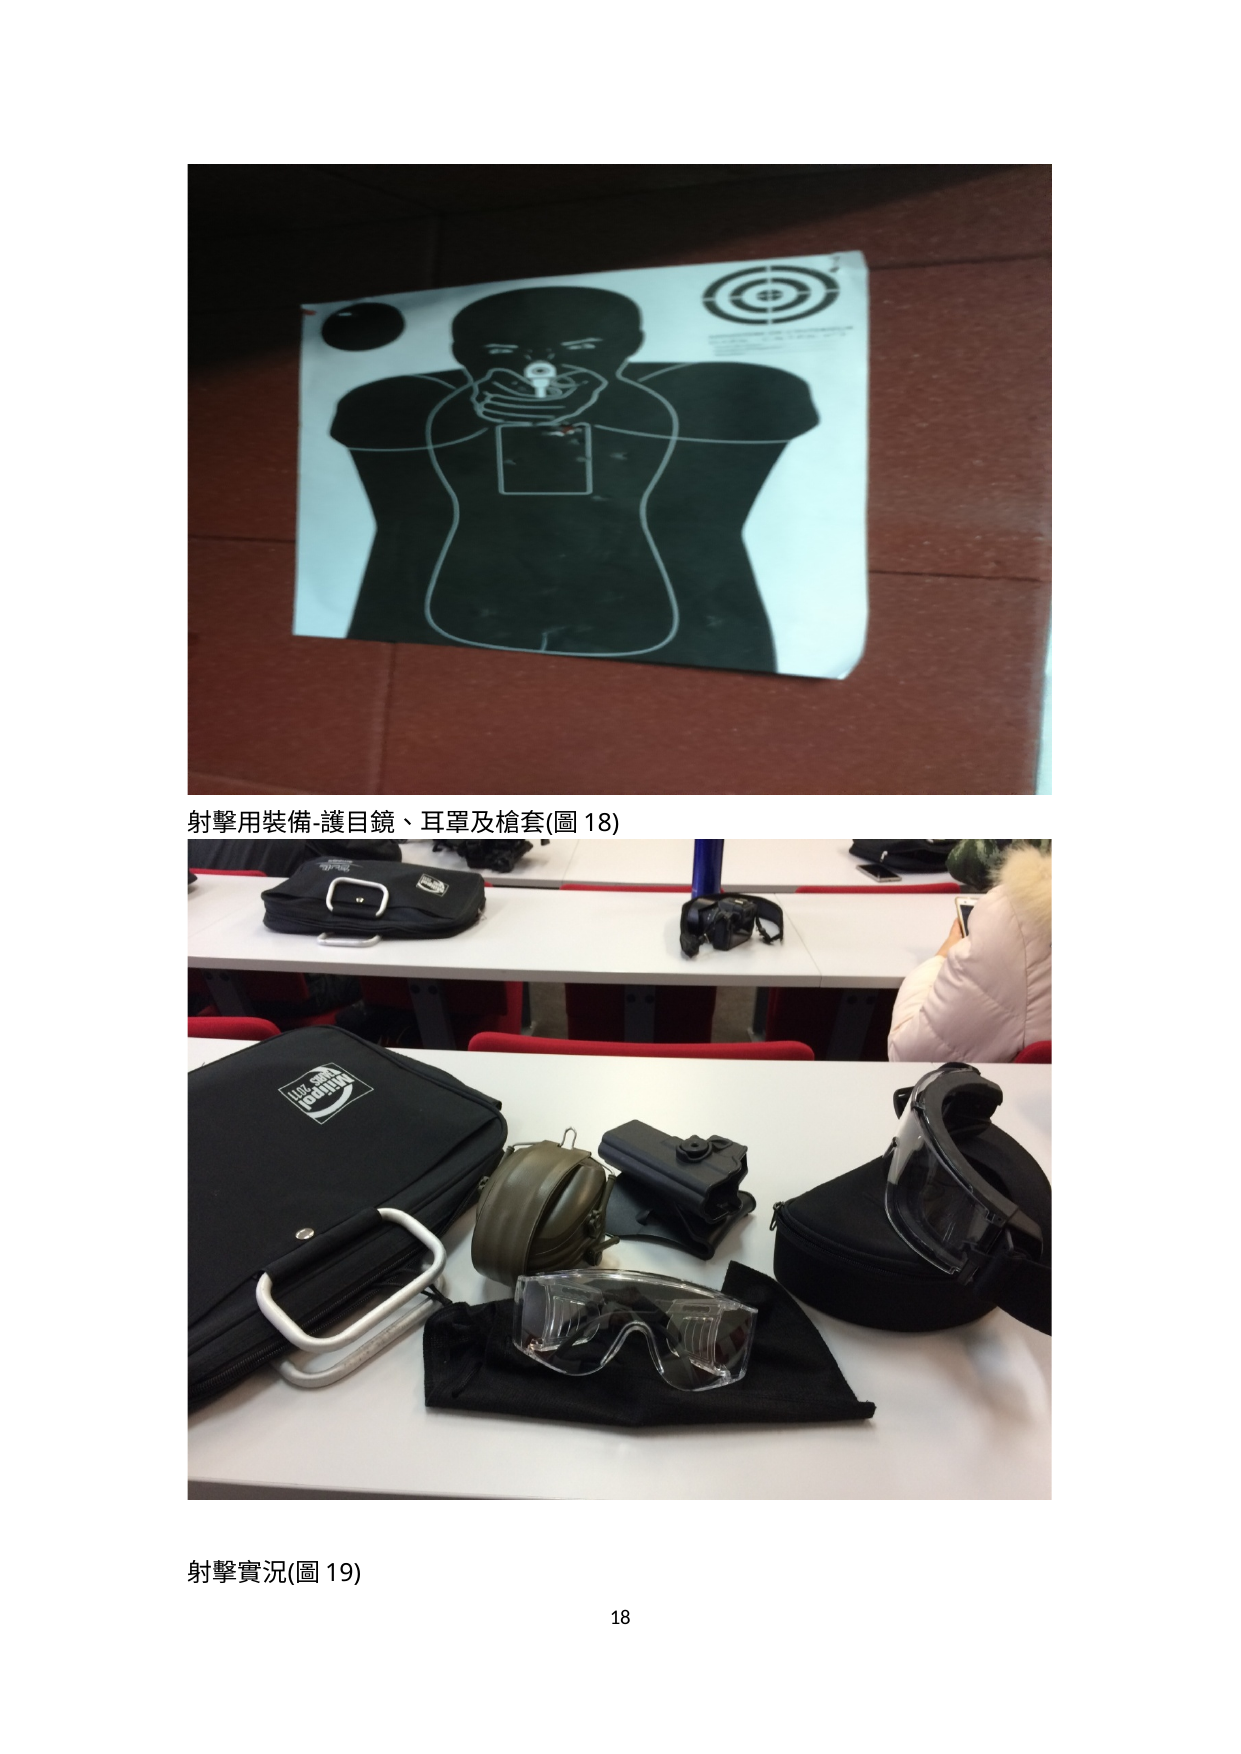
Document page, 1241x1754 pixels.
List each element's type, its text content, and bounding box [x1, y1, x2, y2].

text 射擊用裝備-護目鏡、耳罩及槍套(圖18) [187, 802, 1053, 839]
picture [187, 839, 1052, 1500]
text 射擊實況(圖19) [187, 1552, 1053, 1589]
picture [187, 164, 1052, 795]
